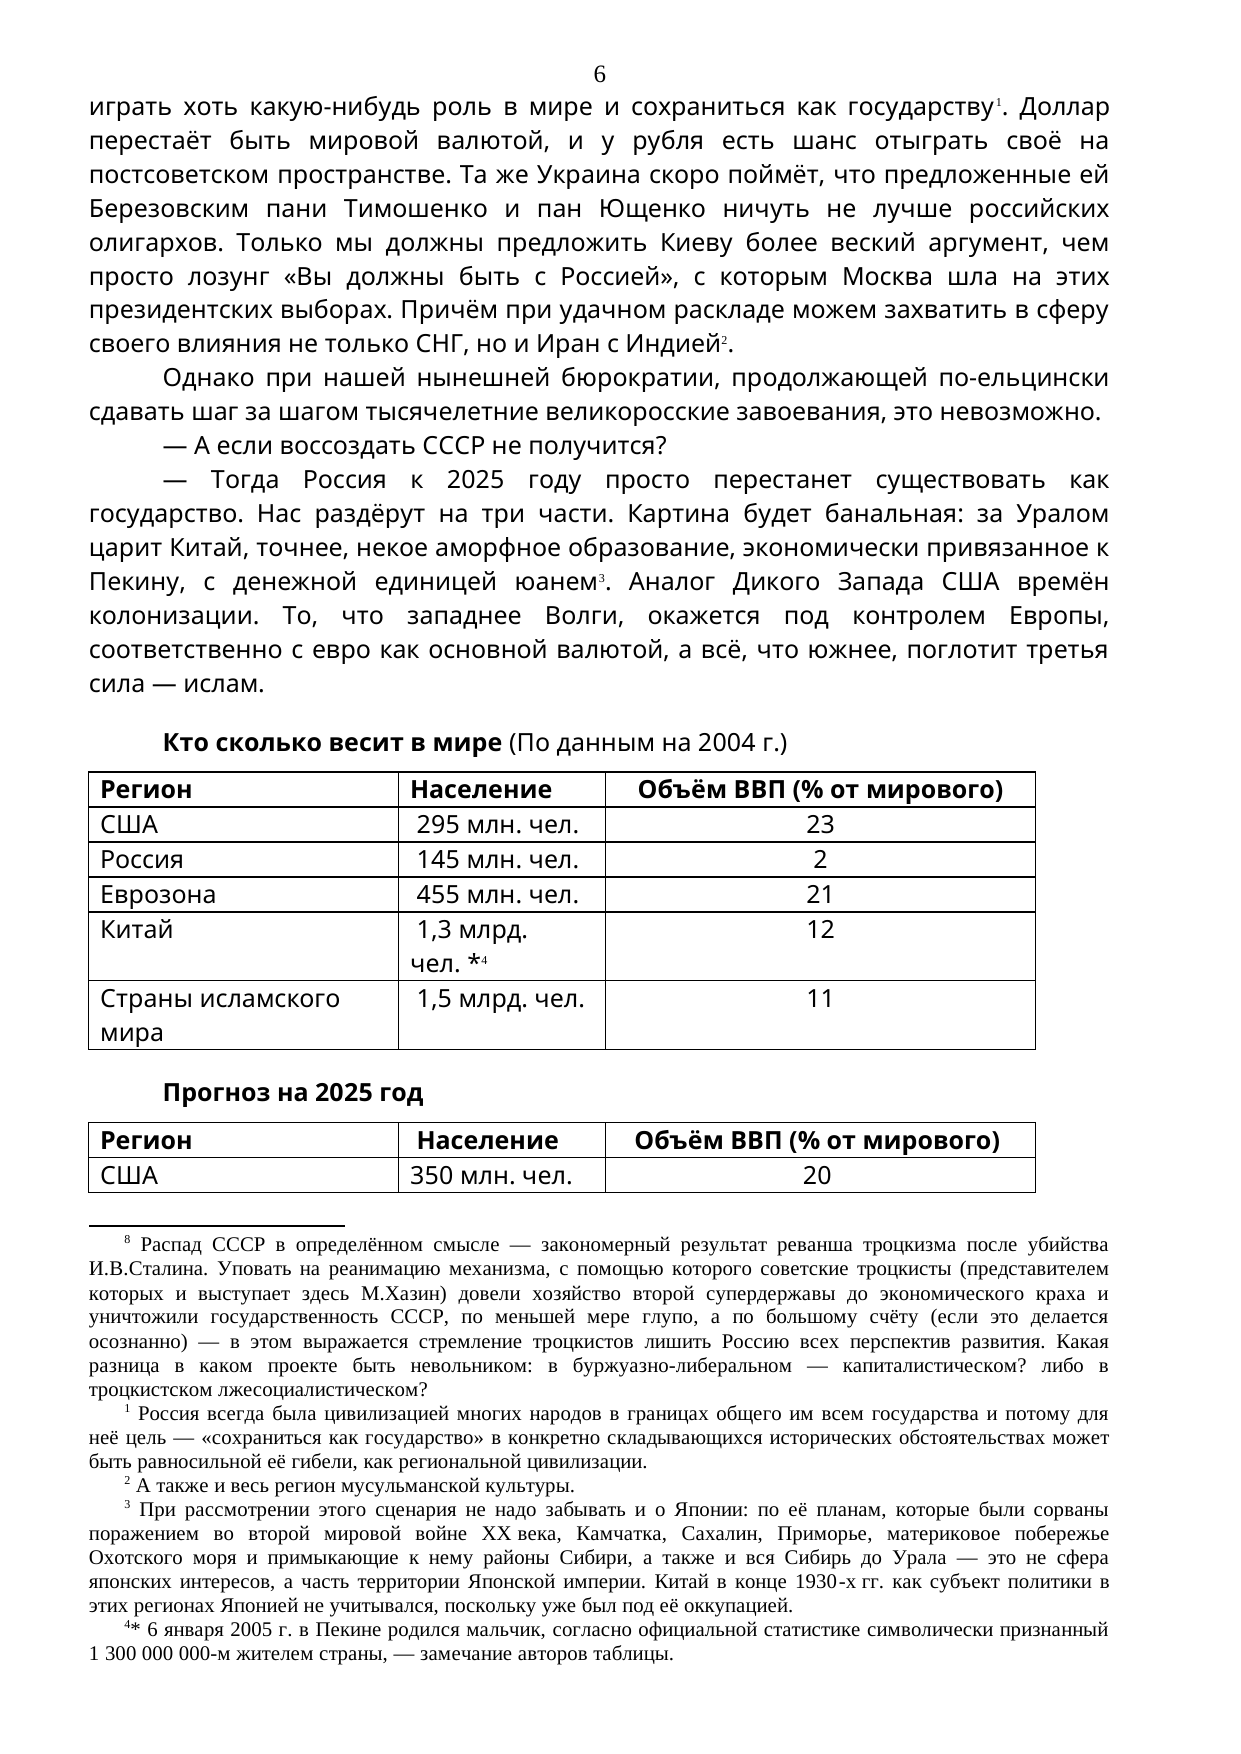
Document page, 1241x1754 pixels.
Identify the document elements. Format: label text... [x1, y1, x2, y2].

table_cell 295 млн. чел. [399, 808, 605, 841]
text Кто сколько весит в мире (По данным на 2004 г.) [89, 725, 1110, 759]
table_header Население [399, 1123, 605, 1157]
table_cell 1,3 млрд. чел. * [399, 913, 605, 980]
text А также и весь регион мусульманской культуры. [89, 1473, 1110, 1497]
table_cell 11 [606, 981, 1035, 1049]
text — Будущее России — тёмное. Что у нас есть? Слабая сырьевая экономика. Политической модели будущего никакой, кроме потуг на воссоединение. Хотя Кремль сам до сих пор ещё не придумал, каким способом это сделать. Но только реанимация оставшихся со времён социализма механизмов позволит нам играть хоть какую-нибудь роль в мире и сохраниться как государству. Доллар перестаёт быть мировой валютой, и у рубля есть шанс отыграть своё на постсоветском пространстве. Та же Украина скоро поймёт, что предложенные ей Березовским пани Тимошенко и пан Ющенко ничуть не лучше российских олигархов. Только мы должны предложить Киеву более веский аргумент, чем просто лозунг «Вы должны быть с Россией», с которым Москва шла на этих президентских выборах. Причём при удачном раскладе можем захватить в сферу своего влияния не только СНГ, но и Иран с Индией. [89, 89, 1110, 360]
text Однако при нашей нынешней бюрократии, продолжающей по-ельцински сдавать шаг за шагом тысячелетние великоросские завоевания, это невозможно. [89, 360, 1110, 428]
table_header Население [399, 773, 605, 806]
table_cell США [89, 808, 398, 841]
table_cell 455 млн. чел. [399, 878, 605, 911]
table_cell США [89, 1158, 398, 1192]
text При рассмотрении этого сценария не надо забывать и о Японии: по её планам, которые были сорваны поражением во второй мировой войне ХХ века, Камчатка, Сахалин, Приморье, материковое побережье Охотского моря и примыкающие к нему районы Сибири, а также и вся Сибирь до Урала — это не сфера японских интересов, а часть территории Японской империи. Китай в конце 1930‑х гг. как субъект политики в этих регионах Японией не учитывался, поскольку уже был под её оккупацией. [89, 1497, 1110, 1617]
table_cell Россия [89, 843, 398, 876]
table_cell 2 [606, 843, 1035, 876]
table_cell Китай [89, 913, 398, 980]
text Россия всегда была цивилизацией многих народов в границах общего им всем государства и потому для неё цель — «сохраниться как государство» в конкретно складывающихся исторических обстоятельствах может быть равносильной её гибели, как региональной цивилизации. [89, 1401, 1110, 1473]
table_cell 23 [606, 808, 1035, 841]
table_cell 12 [606, 913, 1035, 980]
table_cell Страны исламского мира [89, 981, 398, 1049]
table_cell 145 млн. чел. [399, 843, 605, 876]
table_cell 350 млн. чел. [399, 1158, 605, 1192]
table_cell 1,5 млрд. чел. [399, 981, 605, 1049]
table_cell 21 [606, 878, 1035, 911]
text — Тогда Россия к 2025 году просто перестанет существовать как государство. Нас раздёрут на три части. Картина будет банальная: за Уралом царит Китай, точнее, некое аморфное образование, экономически привязанное к Пекину, с денежной единицей юанем. Аналог Дикого Запада США времён колонизации. То, что западнее Волги, окажется под контролем Европы, соответственно с евро как основной валютой, а всё, что южнее, поглотит третья сила — ислам. [89, 462, 1110, 700]
text Прогноз на 2025 год [89, 1075, 1110, 1109]
text Распад СССР в определённом смысле — закономерный результат реванша троцкизма после убийства И.В.Сталина. Уповать на реанимацию механизма, с помощью которого советские троцкисты (представителем которых и выступает здесь М.Хазин) довели хозяйство второй супердержавы до экономического краха и уничтожили государственность СССР, по меньшей мере глупо, а по большому счёту (если это делается осознанно) — в этом выражается стремление троцкистов лишить Россию всех перспектив развития. Какая разница в каком проекте быть невольником: в буржуазно-либеральном — капиталистическом? либо в троцкистском лжесоциалистическом? [89, 1232, 1110, 1401]
text — А если воссоздать СССР не получится? [89, 428, 1110, 462]
table_header Объём ВВП (% от мирового) [606, 773, 1035, 806]
table_header Регион [89, 773, 398, 806]
table_header Регион [89, 1123, 398, 1157]
table_cell 20 [606, 1158, 1035, 1192]
table_header Объём ВВП (% от мирового) [606, 1123, 1035, 1157]
table_cell Еврозона [89, 878, 398, 911]
